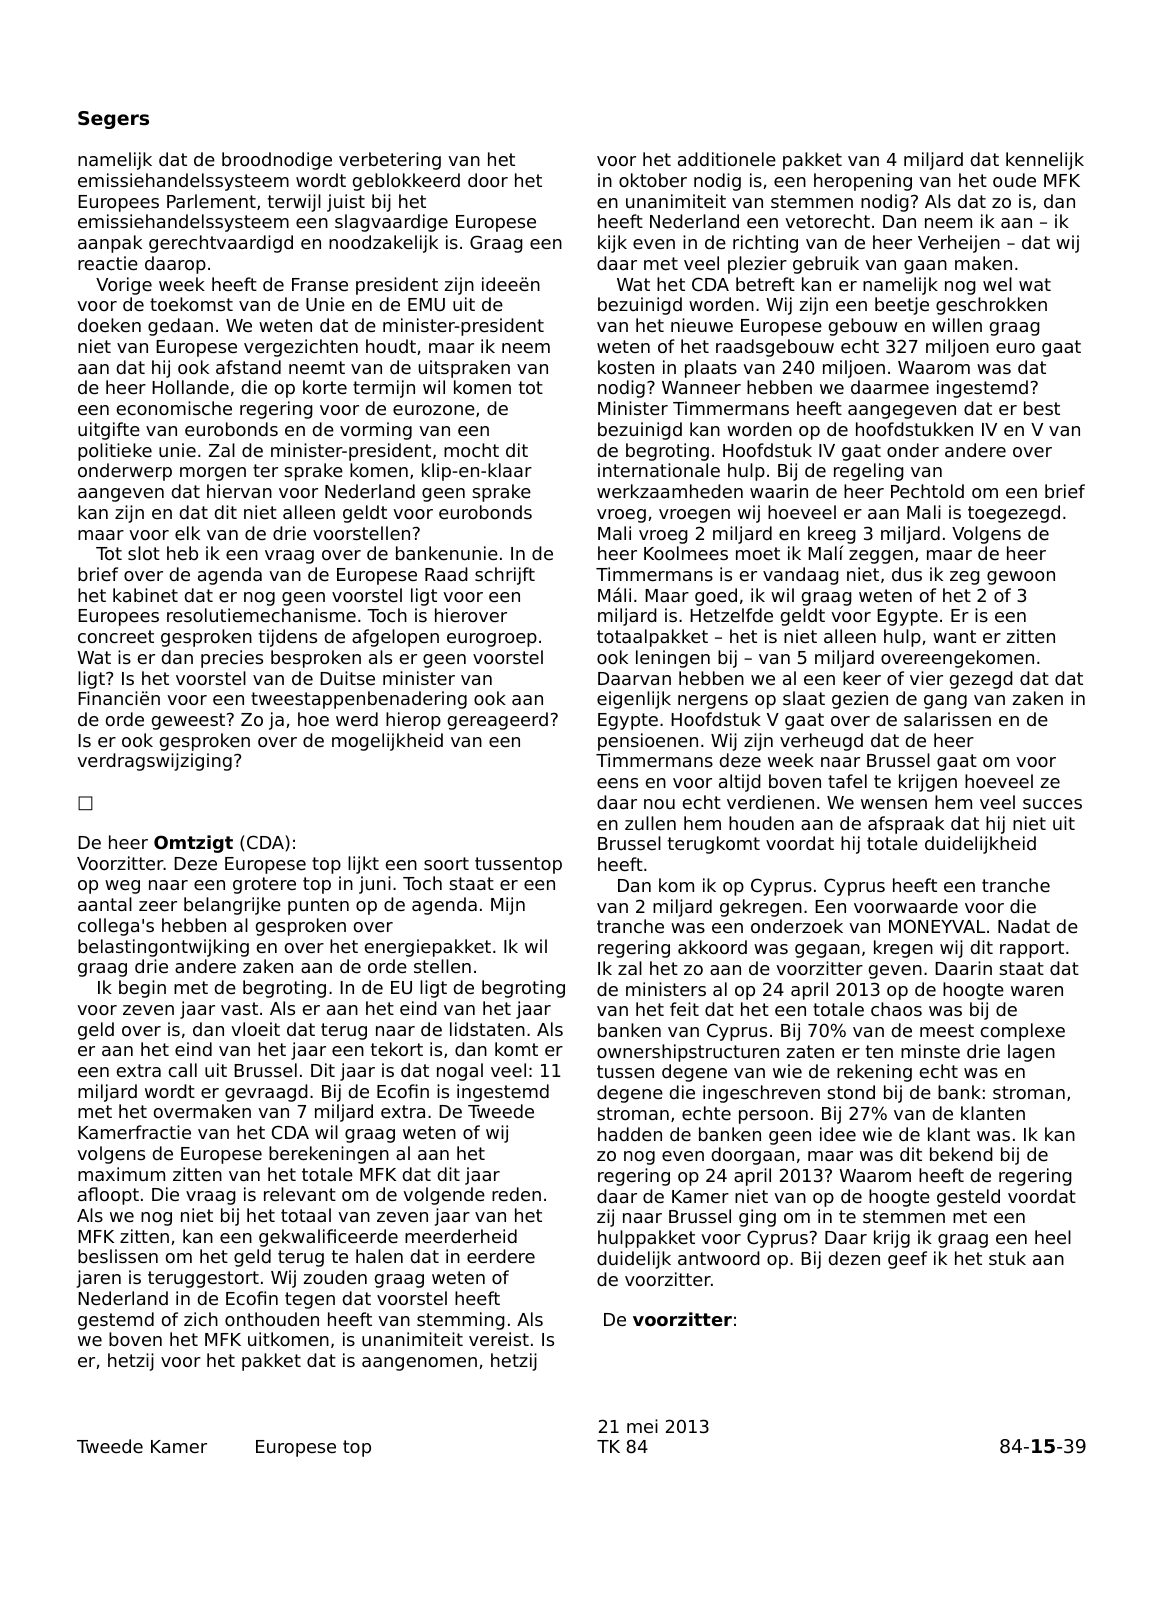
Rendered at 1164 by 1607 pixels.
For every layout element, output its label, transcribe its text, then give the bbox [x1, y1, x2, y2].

text Vorige week heeft de Franse president zijn ideeën voor de toekomst van de Unie en de EMU uit de doeken gedaan. We weten dat de minister-president niet van Europese vergezichten houdt, maar ik neem aan dat hij ook afstand neemt van de uitspraken van de heer Hollande, die op korte termijn wil komen tot een economische regering voor de eurozone, de uitgifte van eurobonds en de vorming van een politieke unie. Zal de minister-president, mocht dit onderwerp morgen ter sprake komen, klip-en-klaar aangeven dat hiervan voor Nederland geen sprake kan zijn en dat dit niet alleen geldt voor eurobonds maar voor elk van de drie voorstellen? [77, 274, 567, 544]
text □ [77, 792, 567, 813]
text voor het additionele pakket van 4 miljard dat kennelijk in oktober nodig is, een heropening van het oude MFK en unanimiteit van stemmen nodig? Als dat zo is, dan heeft Nederland een vetorecht. Dan neem ik aan – ik kijk even in de richting van de heer Verheijen – dat wij daar met veel plezier gebruik van gaan maken. [596, 150, 1087, 274]
text Wat het CDA betreft kan er namelijk nog wel wat bezuinigd worden. Wij zijn een beetje geschrokken van het nieuwe Europese gebouw en willen graag weten of het raadsgebouw echt 327 miljoen euro gaat kosten in plaats van 240 miljoen. Waarom was dat nodig? Wanneer hebben we daarmee ingestemd? Minister Timmermans heeft aangegeven dat er best bezuinigd kan worden op de hoofdstukken IV en V van de begroting. Hoofdstuk IV gaat onder andere over internationale hulp. Bij de regeling van werkzaamheden waarin de heer Pechtold om een brief vroeg, vroegen wij hoeveel er aan Mali is toegezegd. Mali vroeg 2 miljard en kreeg 3 miljard. Volgens de heer Koolmees moet ik Malí zeggen, maar de heer Timmermans is er vandaag niet, dus ik zeg gewoon Máli. Maar goed, ik wil graag weten of het 2 of 3 miljard is. Hetzelfde geldt voor Egypte. Er is een totaalpakket – het is niet alleen hulp, want er zitten ook leningen bij – van 5 miljard overeengekomen. Daarvan hebben we al een keer of vier gezegd dat dat eigenlijk nergens op slaat gezien de gang van zaken in Egypte. Hoofdstuk V gaat over de salarissen en de pensioenen. Wij zijn verheugd dat de heer Timmermans deze week naar Brussel gaat om voor eens en voor altijd boven tafel te krijgen hoeveel ze daar nou echt verdienen. We wensen hem veel succes en zullen hem houden aan de afspraak dat hij niet uit Brussel terugkomt voordat hij totale duidelijkheid heeft. [596, 274, 1087, 876]
text Dan kom ik op Cyprus. Cyprus heeft een tranche van 2 miljard gekregen. Een voorwaarde voor die tranche was een onderzoek van MONEYVAL. Nadat de regering akkoord was gegaan, kregen wij dit rapport. Ik zal het zo aan de voorzitter geven. Daarin staat dat de ministers al op 24 april 2013 op de hoogte waren van het feit dat het een totale chaos was bij de banken van Cyprus. Bij 70% van de meest complexe ownershipstructuren zaten er ten minste drie lagen tussen degene van wie de rekening echt was en degene die ingeschreven stond bij de bank: stroman, stroman, echte persoon. Bij 27% van de klanten hadden de banken geen idee wie de klant was. Ik kan zo nog even doorgaan, maar was dit bekend bij de regering op 24 april 2013? Waarom heeft de regering daar de Kamer niet van op de hoogte gesteld voordat zij naar Brussel ging om in te stemmen met een hulppakket voor Cyprus? Daar krijg ik graag een heel duidelijk antwoord op. Bij dezen geef ik het stuk aan de voorzitter. [596, 876, 1087, 1290]
text De voorzitter: [596, 1310, 1087, 1331]
text Tot slot heb ik een vraag over de bankenunie. In de brief over de agenda van de Europese Raad schrijft het kabinet dat er nog geen voorstel ligt voor een Europees resolutiemechanisme. Toch is hierover concreet gesproken tijdens de afgelopen eurogroep. Wat is er dan precies besproken als er geen voorstel ligt? Is het voorstel van de Duitse minister van Financiën voor een tweestappenbenadering ook aan de orde geweest? Zo ja, hoe werd hierop gereageerd? Is er ook gesproken over de mogelijkheid van een verdragswijziging? [77, 544, 567, 772]
text Voorzitter. Deze Europese top lijkt een soort tussentop op weg naar een grotere top in juni. Toch staat er een aantal zeer belangrijke punten op de agenda. Mijn collega's hebben al gesproken over belastingontwijking en over het energiepakket. Ik wil graag drie andere zaken aan de orde stellen. [77, 853, 567, 978]
text namelijk dat de broodnodige verbetering van het emissiehandelssysteem wordt geblokkeerd door het Europees Parlement, terwijl juist bij het emissiehandelssysteem een slagvaardige Europese aanpak gerechtvaardigd en noodzakelijk is. Graag een reactie daarop. [77, 150, 567, 274]
text De heer Omtzigt (CDA): [77, 833, 567, 853]
text Ik begin met de begroting. In de EU ligt de begroting voor zeven jaar vast. Als er aan het eind van het jaar geld over is, dan vloeit dat terug naar de lidstaten. Als er aan het eind van het jaar een tekort is, dan komt er een extra call uit Brussel. Dit jaar is dat nogal veel: 11 miljard wordt er gevraagd. Bij de Ecofin is ingestemd met het overmaken van 7 miljard extra. De Tweede Kamerfractie van het CDA wil graag weten of wij volgens de Europese berekeningen al aan het maximum zitten van het totale MFK dat dit jaar afloopt. Die vraag is relevant om de volgende reden. Als we nog niet bij het totaal van zeven jaar van het MFK zitten, kan een gekwalificeerde meerderheid beslissen om het geld terug te halen dat in eerdere jaren is teruggestort. Wij zouden graag weten of Nederland in de Ecofin tegen dat voorstel heeft gestemd of zich onthouden heeft van stemming. Als we boven het MFK uitkomen, is unanimiteit vereist. Is er, hetzij voor het pakket dat is aangenomen, hetzij [77, 978, 567, 1372]
